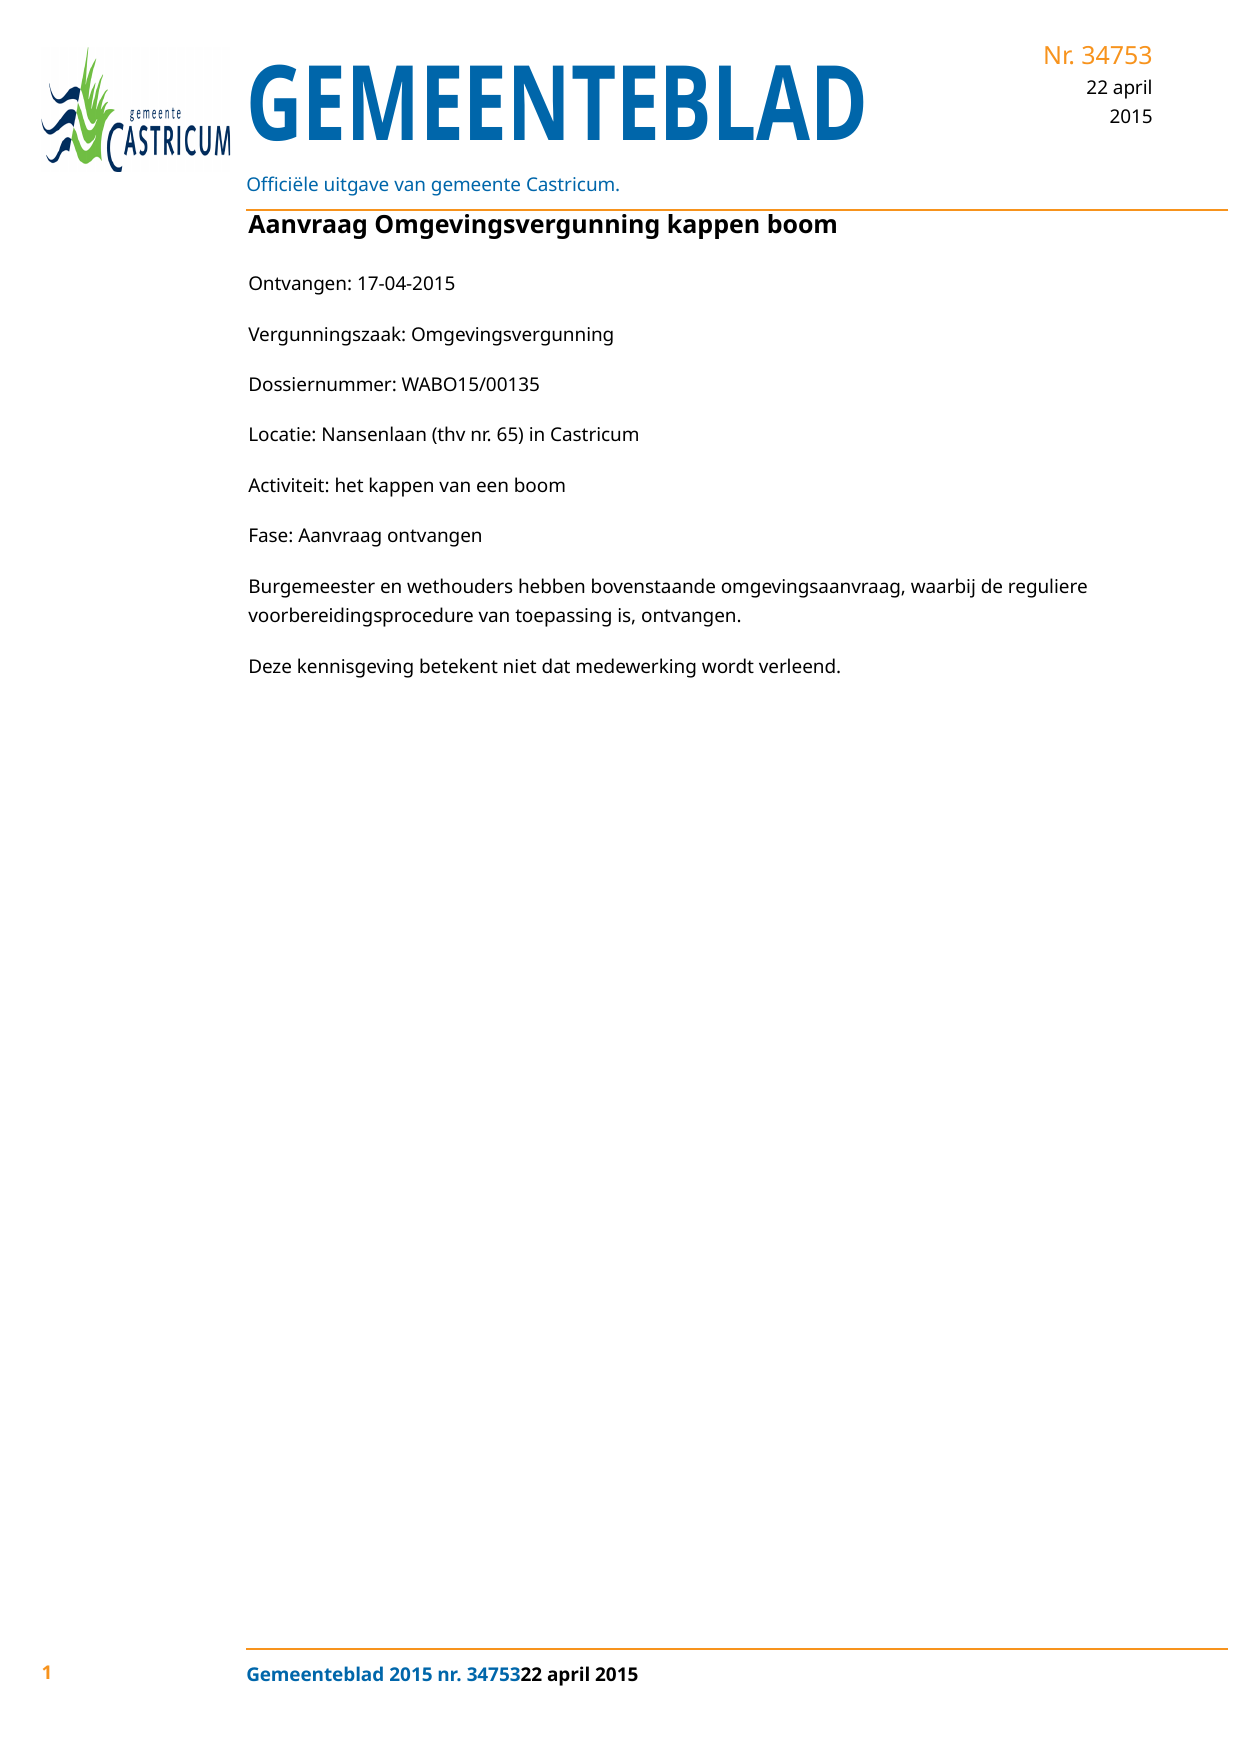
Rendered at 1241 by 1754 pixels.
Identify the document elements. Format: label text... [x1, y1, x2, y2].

text Locatie: Nansenlaan (thv nr. 65) in Castricum [248, 422, 1152, 447]
text Activiteit: het kappen van een boom [248, 472, 1152, 498]
text Vergunningszaak: Omgevingsvergunning [248, 321, 1152, 346]
picture [41, 47, 231, 172]
text Fase: Aanvraag ontvangen [248, 522, 1152, 548]
text Dossiernummer: WABO15/00135 [248, 371, 1152, 397]
text Burgemeester en wethouders hebben bovenstaande omgevingsaanvraag, waarbij de reguliere voorbereidingsprocedure van toepassing is, ontvangen. [248, 573, 1152, 628]
text Deze kennisgeving betekent niet dat medewerking wordt verleend. [248, 653, 1152, 678]
text Aanvraag Omgevingsvergunning kappen boom [248, 211, 1152, 241]
text Ontvangen: 17-04-2015 [248, 270, 1152, 296]
